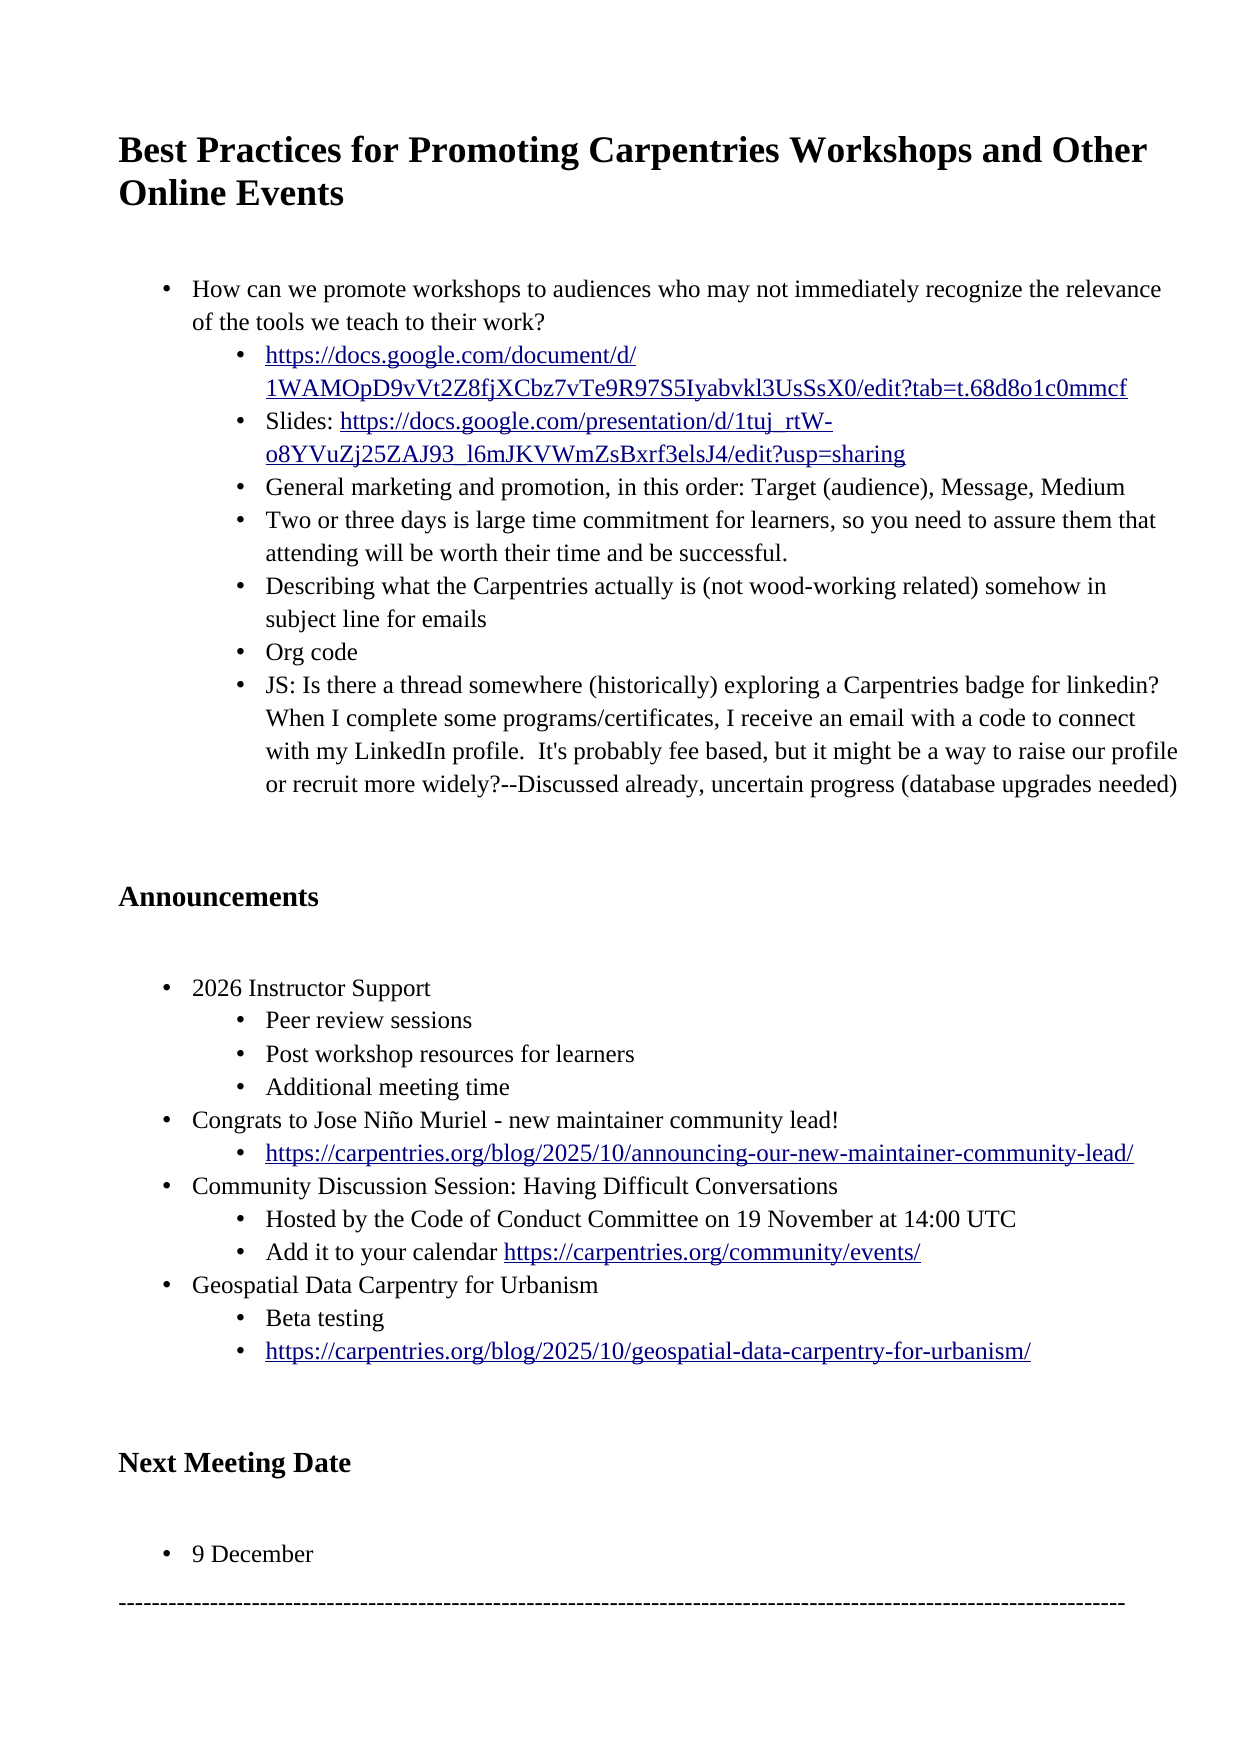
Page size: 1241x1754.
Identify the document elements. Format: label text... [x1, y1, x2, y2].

text ------------------------------------------------------------------------------------------------------------------------- [118, 1587, 1181, 1616]
list How can we promote workshops to audiences who may not immediately recognize the relevance of the tools we teach to their work? [162, 274, 1181, 336]
list Add it to your calendar https://carpentries.org/community/events/ [236, 1237, 1181, 1266]
subtitle Next Meeting Date [118, 1446, 1181, 1479]
list General marketing and promotion, in this order: Target (audience), Message, Medium [236, 472, 1181, 501]
list Post workshop resources for learners [236, 1039, 1181, 1067]
list Slides: https://docs.google.com/presentation/d/1tuj_rtW-o8YVuZj25ZAJ93_l6mJKVWmZsBxrf3elsJ4/edit?usp=sharing [236, 406, 1181, 468]
list Geospatial Data Carpentry for Urbanism [162, 1270, 1181, 1298]
list Hosted by the Code of Conduct Committee on 19 November at 14:00 UTC [236, 1204, 1181, 1232]
list Additional meeting time [236, 1072, 1181, 1100]
list Community Discussion Session: Having Difficult Conversations [162, 1171, 1181, 1199]
list https://carpentries.org/blog/2025/10/announcing-our-new-maintainer-community-lead/ [236, 1138, 1181, 1166]
list https://docs.google.com/document/d/1WAMOpD9vVt2Z8fjXCbz7vTe9R97S5Iyabvkl3UsSsX0/edit?tab=t.68d8o1c0mmcf [236, 340, 1181, 402]
list Describing what the Carpentries actually is (not wood-working related) somehow in subject line for emails [236, 571, 1181, 633]
list JS: Is there a thread somewhere (historically) exploring a Carpentries badge for linkedin? When I complete some programs/certificates, I receive an email with a code to connect with my LinkedIn profile. It's probably fee based, but it might be a way to raise our profile or recruit more widely?--Discussed already, uncertain progress (database upgrades needed) [236, 670, 1181, 798]
list Peer review sessions [236, 1006, 1181, 1034]
list Congrats to Jose Niño Muriel - new maintainer community lead! [162, 1105, 1181, 1133]
subtitle Announcements [118, 879, 1181, 912]
subtitle Best Practices for Promoting Carpentries Workshops and Other Online Events [118, 127, 1181, 214]
list Two or three days is large time commitment for learners, so you need to assure them that attending will be worth their time and be successful. [236, 505, 1181, 567]
list Org code [236, 637, 1181, 666]
list 9 December [162, 1539, 1181, 1568]
list https://carpentries.org/blog/2025/10/geospatial-data-carpentry-for-urbanism/ [236, 1336, 1181, 1364]
list Beta testing [236, 1303, 1181, 1332]
list 2026 Instructor Support [162, 973, 1181, 1001]
